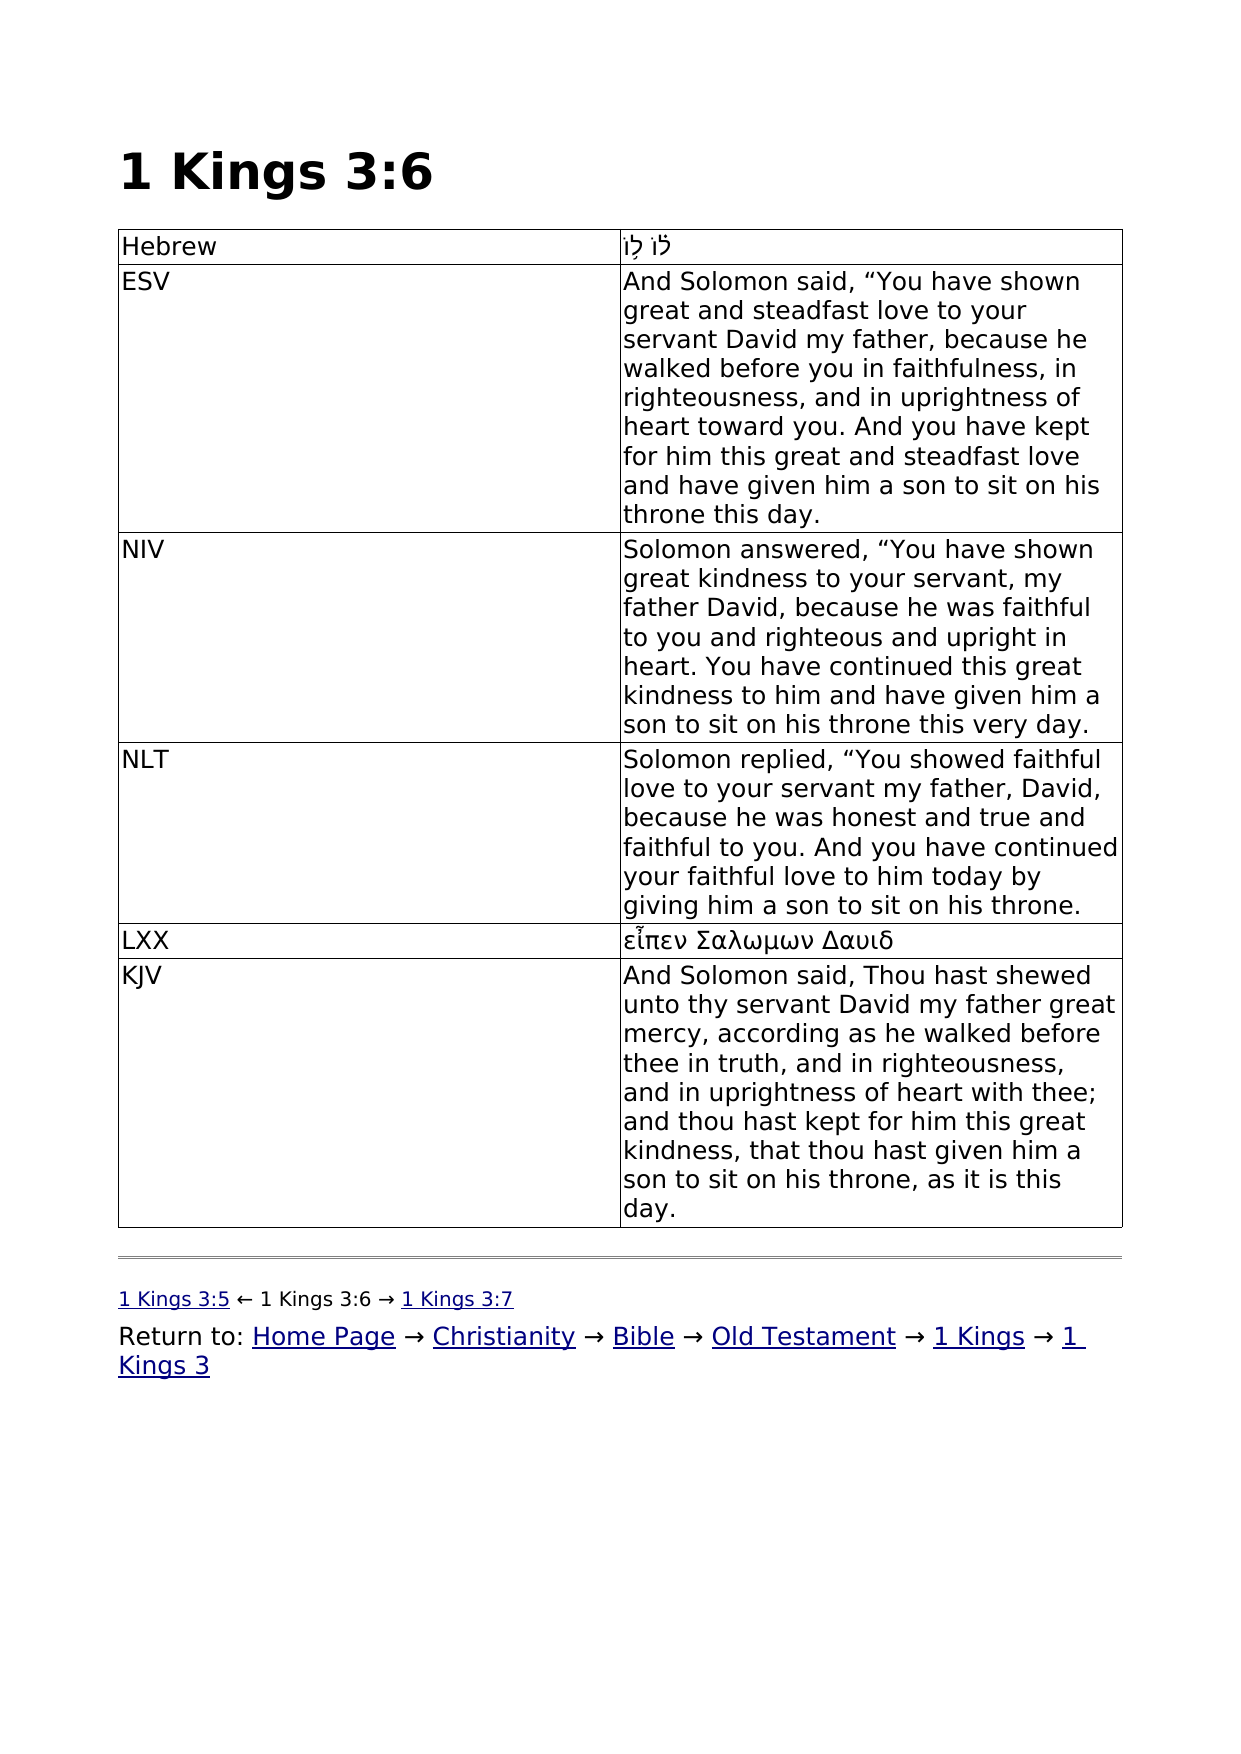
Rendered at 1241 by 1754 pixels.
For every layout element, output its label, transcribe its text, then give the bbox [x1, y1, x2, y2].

table_cell NLT [119, 743, 620, 923]
table_cell LXX [119, 924, 620, 958]
table_cell Solomon replied, “You showed faithful love to your servant my father, David, because he was honest and true and faithful to you. And you have continued your faithful love to him today by giving him a son to sit on his throne. [621, 743, 1122, 923]
table_cell And Solomon said, Thou hast shewed unto thy servant David my father great mercy, according as he walked before thee in truth, and in righteousness, and in uprightness of heart with thee; and thou hast kept for him this great kindness, that thou hast given him a son to sit on his throne, as it is this day. [621, 959, 1122, 1227]
text Return to: Home Page → Christianity → Bible → Old Testament → 1 Kings → 1 Kings 3 [118, 1322, 1122, 1380]
table_cell NIV [119, 533, 620, 742]
table_cell εἶπεν Σαλωμων Δαυιδ [621, 924, 1122, 958]
table_header ל֗וֹ ל֥וֹ [621, 230, 1122, 264]
table_cell KJV [119, 959, 620, 1227]
table_cell Solomon answered, “You have shown great kindness to your servant, my father David, because he was faithful to you and righteous and upright in heart. You have continued this great kindness to him and have given him a son to sit on his throne this very day. [621, 533, 1122, 742]
table_cell And Solomon said, “You have shown great and steadfast love to your servant David my father, because he walked before you in faithfulness, in righteousness, and in uprightness of heart toward you. And you have kept for him this great and steadfast love and have given him a son to sit on his throne this day. [621, 265, 1122, 532]
table_header Hebrew [119, 230, 620, 264]
subtitle 1 Kings 3:6 [118, 143, 1122, 201]
text 1 Kings 3:5 ← 1 Kings 3:6 → 1 Kings 3:7 [118, 1288, 1122, 1322]
table_cell ESV [119, 265, 620, 532]
